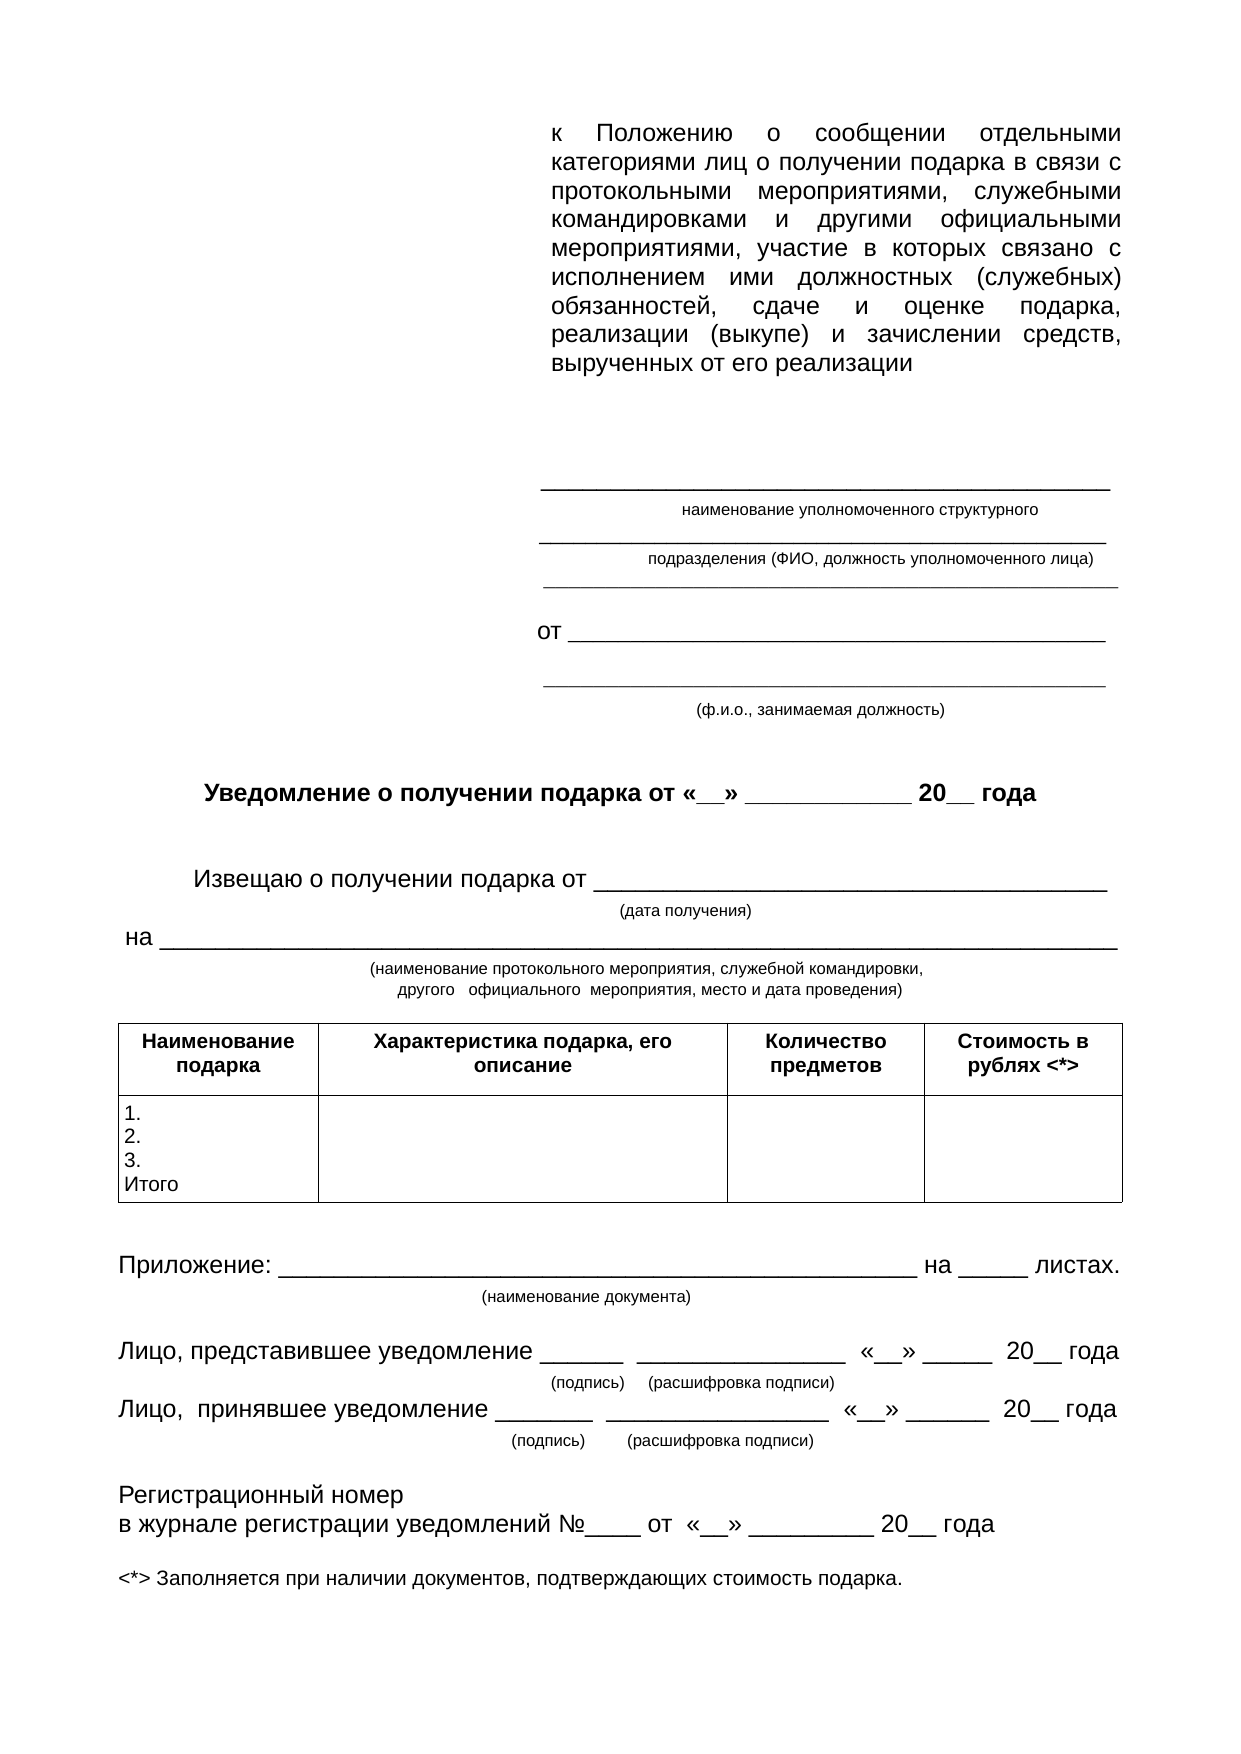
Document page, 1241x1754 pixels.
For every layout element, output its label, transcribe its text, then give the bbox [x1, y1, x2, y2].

text от ___________________________________________ [118, 616, 1122, 645]
text Лицо, представившее уведомление ______ _______________ «__» _____ 20__ года [118, 1336, 1122, 1365]
text (наименование документа) [118, 1279, 1122, 1307]
table_header Наименование подарка [119, 1024, 318, 1094]
text Извещаю о получении подарка от _____________________________________ [118, 864, 1122, 893]
text ______________________________________________ [118, 568, 1122, 592]
table_header Стоимость в рублях <*> [925, 1024, 1122, 1094]
text другого официального мероприятия, место и дата проведения) [118, 979, 1122, 999]
text _____________________________________________ [118, 668, 1122, 692]
table_header Количество предметов [728, 1024, 924, 1094]
text Уведомление о получении подарка от «__» ____________ 20__ года [118, 778, 1122, 807]
table_cell [728, 1096, 924, 1202]
text Регистрационный номер [118, 1480, 1122, 1509]
text Приложение: ______________________________________________ на _____ листах. [118, 1250, 1122, 1279]
text _________________________________________________ [118, 521, 1122, 544]
table_cell [925, 1096, 1122, 1202]
table_header Характеристика подарка, его описание [319, 1024, 727, 1094]
text к Положению о сообщении отдельными категориями лиц о получении подарка в связи с протокольными мероприятиями, служебными командировками и другими официальными мероприятиями, участие в которых связано с исполнением ими должностных (служебных) обязанностей, сдаче и оценке подарка, реализации (выкупе) и зачислении средств, вырученных от его реализации [551, 118, 1122, 377]
table_cell [319, 1096, 727, 1202]
table_cell 1. 2. 3. Итого [119, 1096, 318, 1202]
text (ф.и.о., занимаемая должность) [118, 692, 1122, 721]
text наименование уполномоченного структурного [118, 492, 1122, 521]
text подразделения (ФИО, должность уполномоченного лица) [118, 544, 1122, 568]
text Лицо, принявшее уведомление _______ ________________ «__» ______ 20__ года [118, 1394, 1122, 1422]
text (подпись) (расшифровка подписи) [118, 1365, 1122, 1394]
text на _____________________________________________________________________ [118, 922, 1122, 951]
text (подпись) (расшифровка подписи) [118, 1422, 1122, 1451]
text (наименование протокольного мероприятия, служебной командировки, [118, 951, 1122, 979]
text в журнале регистрации уведомлений №____ от «__» _________ 20__ года [118, 1509, 1122, 1537]
list <*> Заполняется при наличии документов, подтверждающих стоимость подарка. [118, 1566, 1122, 1590]
text (дата получения) [118, 893, 1122, 922]
text _________________________________________ [118, 463, 1122, 492]
